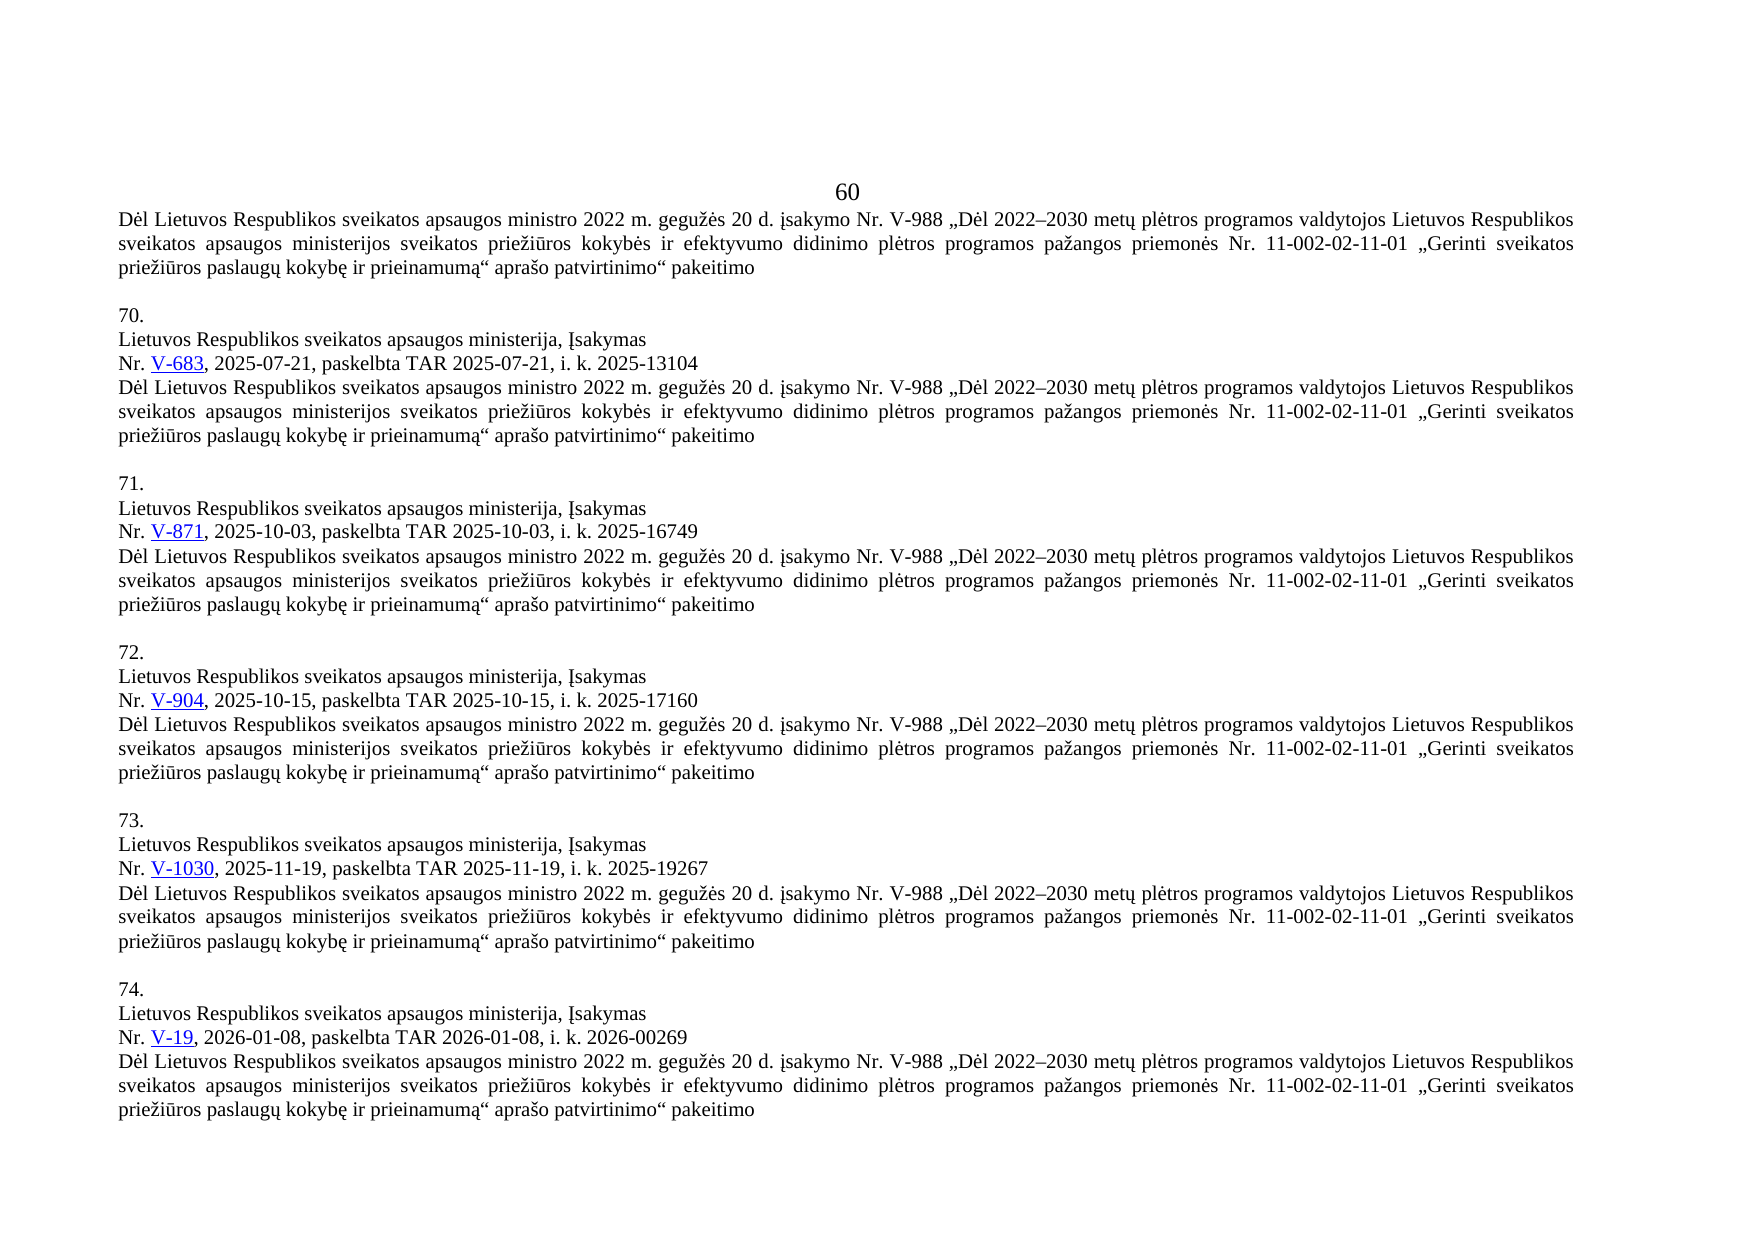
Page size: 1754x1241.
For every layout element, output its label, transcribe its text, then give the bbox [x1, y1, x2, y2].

text Nr. V-19, 2026-01-08, paskelbta TAR 2026-01-08, i. k. 2026-00269 [118, 1025, 1577, 1049]
text Lietuvos Respublikos sveikatos apsaugos ministerija, Įsakymas [118, 664, 1577, 688]
text Dėl Lietuvos Respublikos sveikatos apsaugos ministro 2022 m. gegužės 20 d. įsakymo Nr. V-988 „Dėl 2022–2030 metų plėtros programos valdytojos Lietuvos Respublikos sveikatos apsaugos ministerijos sveikatos priežiūros kokybės ir efektyvumo didinimo plėtros programos pažangos priemonės Nr. 11-002-02-11-01 „Gerinti sveikatos priežiūros paslaugų kokybę ir prieinamumą“ aprašo patvirtinimo“ pakeitimo [118, 207, 1577, 279]
text 74. [118, 977, 1577, 1001]
text Lietuvos Respublikos sveikatos apsaugos ministerija, Įsakymas [118, 495, 1577, 519]
text 71. [118, 471, 1577, 495]
text Lietuvos Respublikos sveikatos apsaugos ministerija, Įsakymas [118, 1001, 1577, 1025]
text Nr. V-683, 2025-07-21, paskelbta TAR 2025-07-21, i. k. 2025-13104 [118, 351, 1577, 375]
text Dėl Lietuvos Respublikos sveikatos apsaugos ministro 2022 m. gegužės 20 d. įsakymo Nr. V-988 „Dėl 2022–2030 metų plėtros programos valdytojos Lietuvos Respublikos sveikatos apsaugos ministerijos sveikatos priežiūros kokybės ir efektyvumo didinimo plėtros programos pažangos priemonės Nr. 11-002-02-11-01 „Gerinti sveikatos priežiūros paslaugų kokybę ir prieinamumą“ aprašo patvirtinimo“ pakeitimo [118, 880, 1577, 953]
text 72. [118, 640, 1577, 664]
text Lietuvos Respublikos sveikatos apsaugos ministerija, Įsakymas [118, 832, 1577, 856]
text Nr. V-1030, 2025-11-19, paskelbta TAR 2025-11-19, i. k. 2025-19267 [118, 856, 1577, 880]
text Nr. V-904, 2025-10-15, paskelbta TAR 2025-10-15, i. k. 2025-17160 [118, 688, 1577, 712]
text 73. [118, 808, 1577, 832]
text Nr. V-871, 2025-10-03, paskelbta TAR 2025-10-03, i. k. 2025-16749 [118, 519, 1577, 543]
text Dėl Lietuvos Respublikos sveikatos apsaugos ministro 2022 m. gegužės 20 d. įsakymo Nr. V-988 „Dėl 2022–2030 metų plėtros programos valdytojos Lietuvos Respublikos sveikatos apsaugos ministerijos sveikatos priežiūros kokybės ir efektyvumo didinimo plėtros programos pažangos priemonės Nr. 11-002-02-11-01 „Gerinti sveikatos priežiūros paslaugų kokybę ir prieinamumą“ aprašo patvirtinimo“ pakeitimo [118, 712, 1577, 784]
text Dėl Lietuvos Respublikos sveikatos apsaugos ministro 2022 m. gegužės 20 d. įsakymo Nr. V-988 „Dėl 2022–2030 metų plėtros programos valdytojos Lietuvos Respublikos sveikatos apsaugos ministerijos sveikatos priežiūros kokybės ir efektyvumo didinimo plėtros programos pažangos priemonės Nr. 11-002-02-11-01 „Gerinti sveikatos priežiūros paslaugų kokybę ir prieinamumą“ aprašo patvirtinimo“ pakeitimo [118, 375, 1577, 447]
text Dėl Lietuvos Respublikos sveikatos apsaugos ministro 2022 m. gegužės 20 d. įsakymo Nr. V-988 „Dėl 2022–2030 metų plėtros programos valdytojos Lietuvos Respublikos sveikatos apsaugos ministerijos sveikatos priežiūros kokybės ir efektyvumo didinimo plėtros programos pažangos priemonės Nr. 11-002-02-11-01 „Gerinti sveikatos priežiūros paslaugų kokybę ir prieinamumą“ aprašo patvirtinimo“ pakeitimo [118, 543, 1577, 616]
text Dėl Lietuvos Respublikos sveikatos apsaugos ministro 2022 m. gegužės 20 d. įsakymo Nr. V-988 „Dėl 2022–2030 metų plėtros programos valdytojos Lietuvos Respublikos sveikatos apsaugos ministerijos sveikatos priežiūros kokybės ir efektyvumo didinimo plėtros programos pažangos priemonės Nr. 11-002-02-11-01 „Gerinti sveikatos priežiūros paslaugų kokybę ir prieinamumą“ aprašo patvirtinimo“ pakeitimo [118, 1049, 1577, 1121]
text 70. [118, 303, 1577, 327]
text Lietuvos Respublikos sveikatos apsaugos ministerija, Įsakymas [118, 327, 1577, 351]
